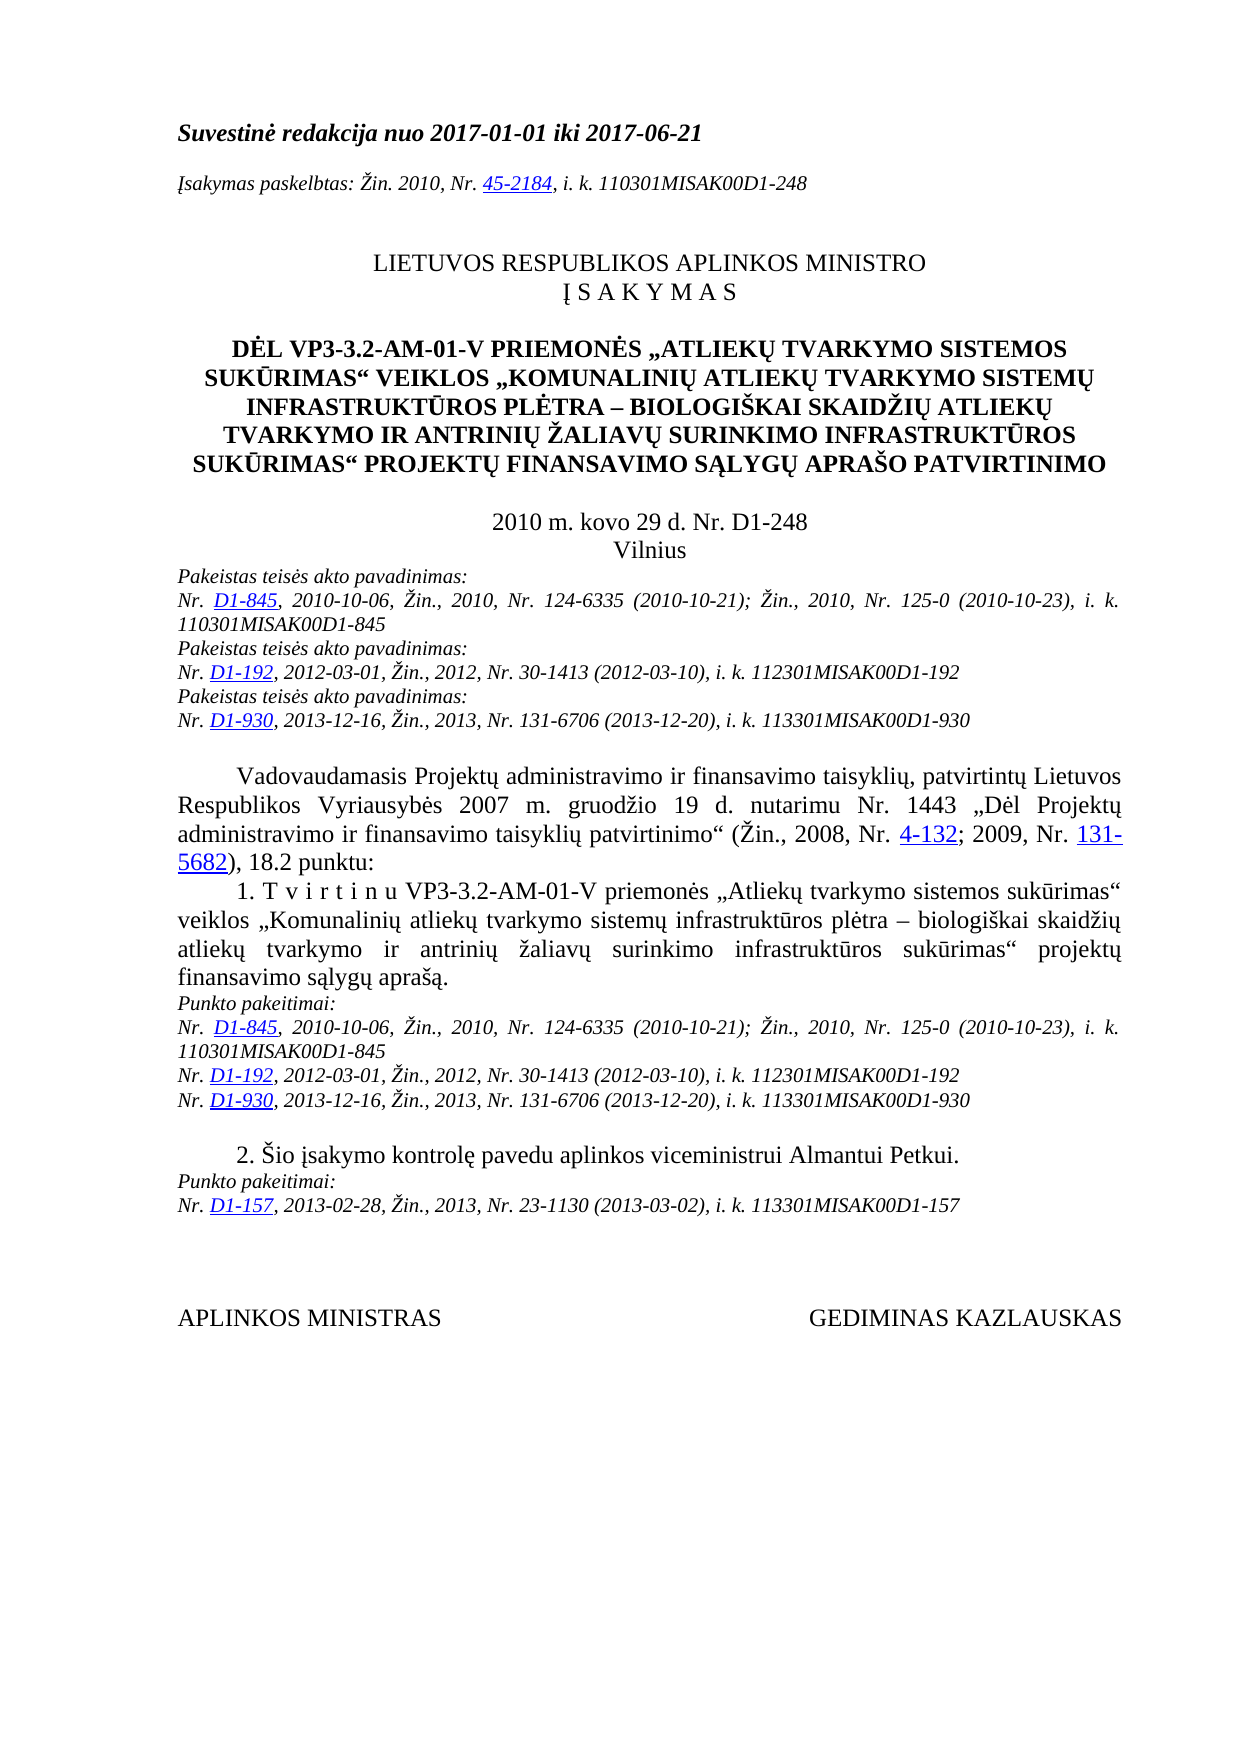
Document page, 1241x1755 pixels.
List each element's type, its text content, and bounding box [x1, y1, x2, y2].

text Aplinkos ministras Gediminas Kazlauskas [177, 1303, 1122, 1332]
text 2. Šio įsakymo kontrolę pavedu aplinkos viceministrui Almantui Petkui. [177, 1140, 1122, 1169]
text Nr. D1-930, 2013-12-16, Žin., 2013, Nr. 131-6706 (2013-12-20), i. k. 113301MISAK00D1-930 [177, 1087, 1122, 1112]
text Vadovaudamasis Projektų administravimo ir finansavimo taisyklių, patvirtintų Lietuvos Respublikos Vyriausybės 2007 m. gruodžio 19 d. nutarimu Nr. 1443 „Dėl Projektų administravimo ir finansavimo taisyklių patvirtinimo“ (Žin., 2008, Nr. 4-132; 2009, Nr. 131-5682), 18.2 punktu: [177, 761, 1122, 876]
text Punkto pakeitimai: [177, 991, 1122, 1015]
text Nr. D1-192, 2012-03-01, Žin., 2012, Nr. 30-1413 (2012-03-10), i. k. 112301MISAK00D1-192 [177, 660, 1122, 684]
text 2010 m. kovo 29 d. Nr. D1-248 [177, 507, 1122, 535]
text Įsakymas paskelbtas: Žin. 2010, Nr. 45-2184, i. k. 110301MISAK00D1-248 [177, 171, 1122, 195]
text Nr. D1-845, 2010-10-06, Žin., 2010, Nr. 124-6335 (2010-10-21); Žin., 2010, Nr. 125-0 (2010-10-23), i. k. 110301MISAK00D1-845 [177, 588, 1122, 636]
text Vilnius [177, 535, 1122, 564]
text Nr. D1-157, 2013-02-28, Žin., 2013, Nr. 23-1130 (2013-03-02), i. k. 113301MISAK00D1-157 [177, 1193, 1122, 1217]
text Nr. D1-930, 2013-12-16, Žin., 2013, Nr. 131-6706 (2013-12-20), i. k. 113301MISAK00D1-930 [177, 708, 1122, 732]
text ĮSAKYMAS [177, 277, 1122, 305]
text Pakeistas teisės akto pavadinimas: [177, 684, 1122, 708]
text Suvestinė redakcija nuo 2017-01-01 iki 2017-06-21 [177, 118, 1122, 147]
text 1. T v i r t i n u VP3-3.2-AM-01-V priemonės „Atliekų tvarkymo sistemos sukūrimas“ veiklos „Komunalinių atliekų tvarkymo sistemų infrastruktūros plėtra – biologiškai skaidžių atliekų tvarkymo ir antrinių žaliavų surinkimo infrastruktūros sukūrimas“ projektų finansavimo sąlygų aprašą. [177, 876, 1122, 991]
text Nr. D1-192, 2012-03-01, Žin., 2012, Nr. 30-1413 (2012-03-10), i. k. 112301MISAK00D1-192 [177, 1063, 1122, 1087]
text Punkto pakeitimai: [177, 1169, 1122, 1193]
text Nr. D1-845, 2010-10-06, Žin., 2010, Nr. 124-6335 (2010-10-21); Žin., 2010, Nr. 125-0 (2010-10-23), i. k. 110301MISAK00D1-845 [177, 1015, 1122, 1063]
text LIETUVOS RESPUBLIKOS APLINKOS MINISTRO [177, 248, 1122, 277]
text Pakeistas teisės akto pavadinimas: [177, 636, 1122, 660]
text DĖL VP3-3.2-AM-01-V PRIEMONĖS „ATLIEKŲ TVARKYMO SISTEMOS SUKŪRIMAS“ VEIKLOS „KOMUNALINIŲ ATLIEKŲ TVARKYMO SISTEMŲ INFRASTRUKTŪROS PLĖTRA – BIOLOGIŠKAI SKAIDŽIŲ ATLIEKŲ TVARKYMO IR ANTRINIŲ ŽALIAVŲ SURINKIMO INFRASTRUKTŪROS SUKŪRIMAS“ PROJEKTŲ FINANSAVIMO SĄLYGŲ APRAŠO PATVIRTINIMO [177, 334, 1122, 478]
text Pakeistas teisės akto pavadinimas: [177, 564, 1122, 588]
